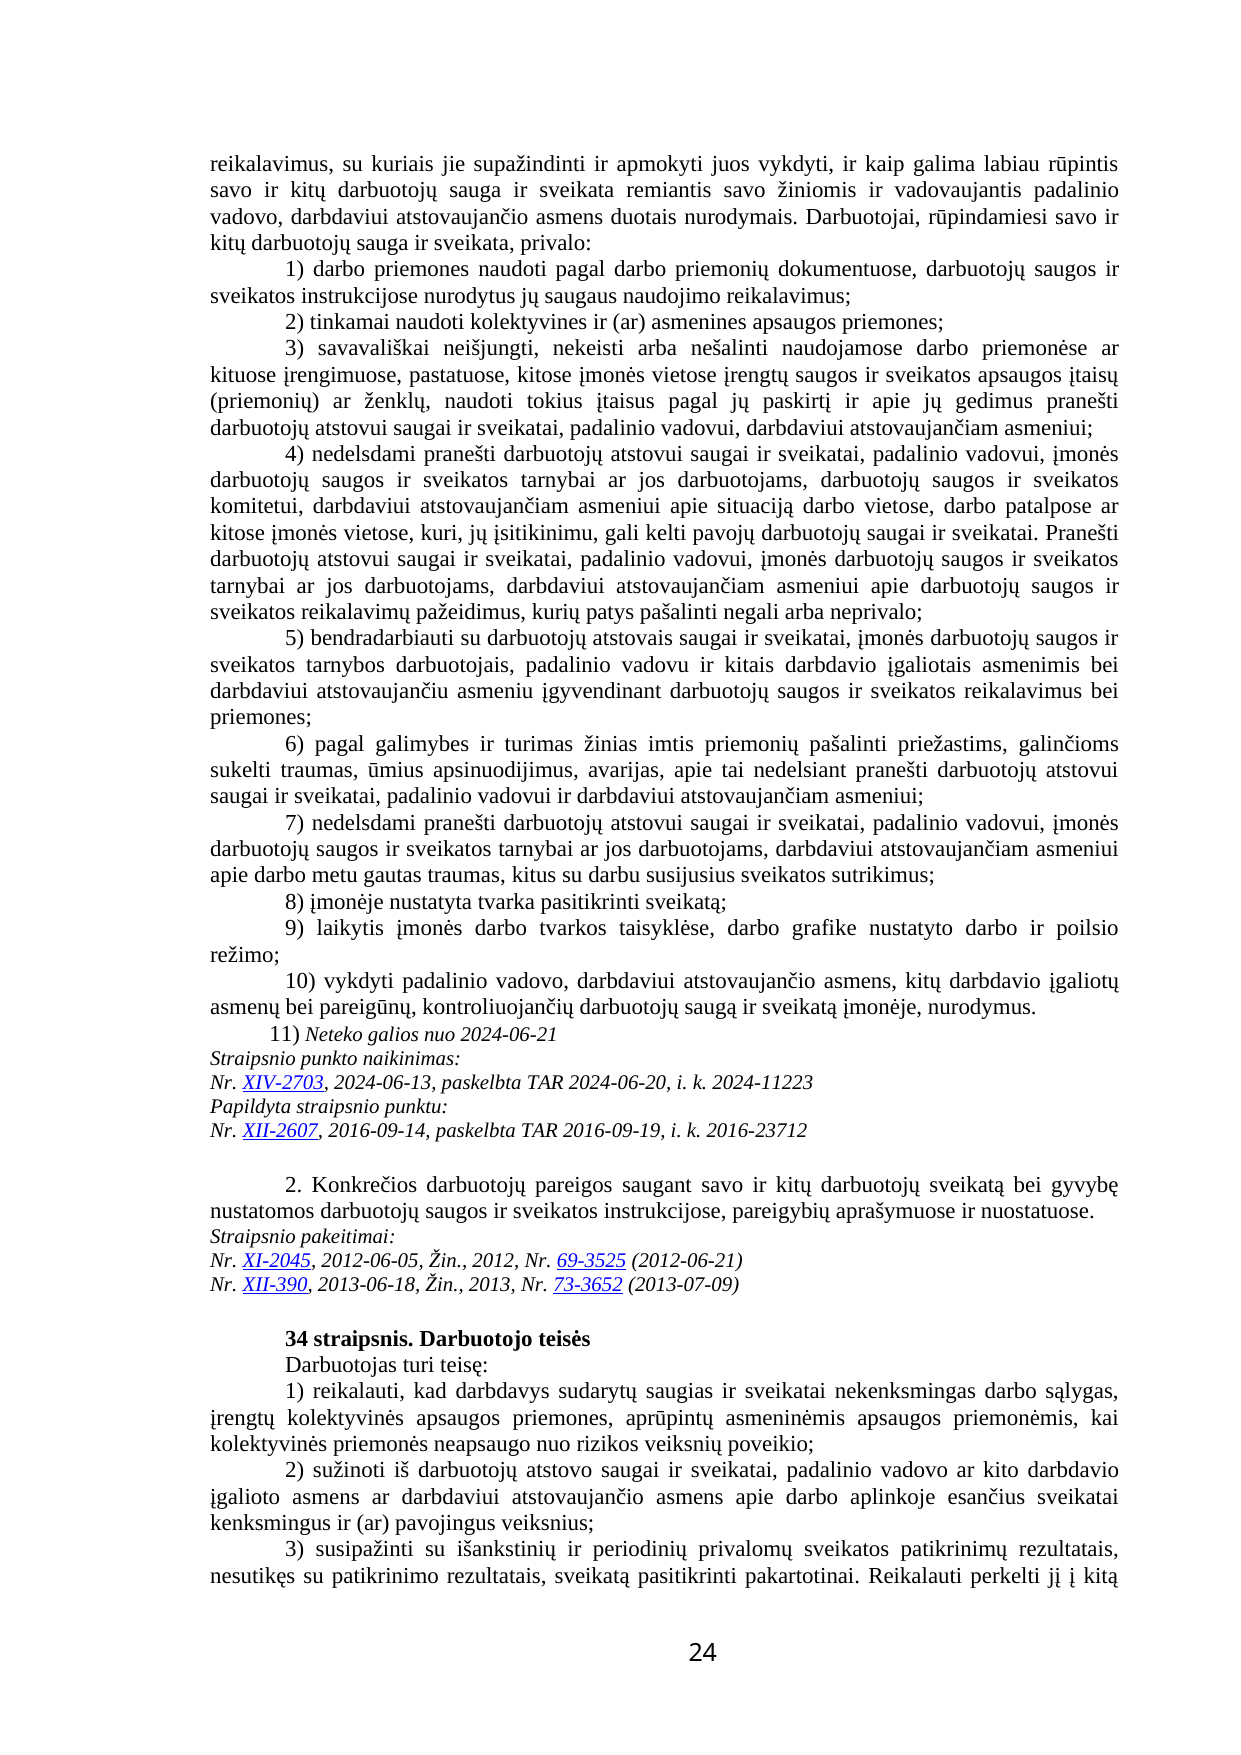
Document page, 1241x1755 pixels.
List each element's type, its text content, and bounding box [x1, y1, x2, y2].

text Straipsnio pakeitimai: [210, 1224, 1120, 1248]
text 34 straipsnis. Darbuotojo teisės [210, 1325, 1120, 1351]
text 4) nedelsdami pranešti darbuotojų atstovui saugai ir sveikatai, padalinio vadovui, įmonės darbuotojų saugos ir sveikatos tarnybai ar jos darbuotojams, darbuotojų saugos ir sveikatos komitetui, darbdaviui atstovaujančiam asmeniui apie situaciją darbo vietose, darbo patalpose ar kitose įmonės vietose, kuri, jų įsitikinimu, gali kelti pavojų darbuotojų saugai ir sveikatai. Pranešti darbuotojų atstovui saugai ir sveikatai, padalinio vadovui, įmonės darbuotojų saugos ir sveikatos tarnybai ar jos darbuotojams, darbdaviui atstovaujančiam asmeniui apie darbuotojų saugos ir sveikatos reikalavimų pažeidimus, kurių patys pašalinti negali arba neprivalo; [210, 440, 1120, 624]
text Nr. XII-2607, 2016-09-14, paskelbta TAR 2016-09-19, i. k. 2016-23712 [210, 1118, 1120, 1142]
text 3) susipažinti su išankstinių ir periodinių privalomų sveikatos patikrinimų rezultatais, nesutikęs su patikrinimo rezultatais, sveikatą pasitikrinti pakartotinai. Reikalauti perkelti jį į kitą [210, 1536, 1120, 1588]
text Papildyta straipsnio punktu: [210, 1094, 1120, 1118]
text 2) sužinoti iš darbuotojų atstovo saugai ir sveikatai, padalinio vadovo ar kito darbdavio įgalioto asmens ar darbdaviui atstovaujančio asmens apie darbo aplinkoje esančius sveikatai kenksmingus ir (ar) pavojingus veiksnius; [210, 1456, 1120, 1536]
text 8) įmonėje nustatyta tvarka pasitikrinti sveikatą; [210, 888, 1120, 914]
text 3) savavališkai neišjungti, nekeisti arba nešalinti naudojamose darbo priemonėse ar kituose įrengimuose, pastatuose, kitose įmonės vietose įrengtų saugos ir sveikatos apsaugos įtaisų (priemonių) ar ženklų, naudoti tokius įtaisus pagal jų paskirtį ir apie jų gedimus pranešti darbuotojų atstovui saugai ir sveikatai, padalinio vadovui, darbdaviui atstovaujančiam asmeniui; [210, 334, 1120, 440]
text 7) nedelsdami pranešti darbuotojų atstovui saugai ir sveikatai, padalinio vadovui, įmonės darbuotojų saugos ir sveikatos tarnybai ar jos darbuotojams, darbdaviui atstovaujančiam asmeniui apie darbo metu gautas traumas, kitus su darbu susijusius sveikatos sutrikimus; [210, 809, 1120, 888]
text 2. Konkrečios darbuotojų pareigos saugant savo ir kitų darbuotojų sveikatą bei gyvybę nustatomos darbuotojų saugos ir sveikatos instrukcijose, pareigybių aprašymuose ir nuostatuose. [210, 1171, 1120, 1224]
text reikalavimus, su kuriais jie supažindinti ir apmokyti juos vykdyti, ir kaip galima labiau rūpintis savo ir kitų darbuotojų sauga ir sveikata remiantis savo žiniomis ir vadovaujantis padalinio vadovo, darbdaviui atstovaujančio asmens duotais nurodymais. Darbuotojai, rūpindamiesi savo ir kitų darbuotojų sauga ir sveikata, privalo: [210, 150, 1120, 255]
text 9) laikytis įmonės darbo tvarkos taisyklėse, darbo grafike nustatyto darbo ir poilsio režimo; [210, 914, 1120, 967]
text Darbuotojas turi teisę: [210, 1351, 1120, 1377]
text 2) tinkamai naudoti kolektyvines ir (ar) asmenines apsaugos priemones; [210, 308, 1120, 334]
text Straipsnio punkto naikinimas: [210, 1046, 1120, 1070]
text 5) bendradarbiauti su darbuotojų atstovais saugai ir sveikatai, įmonės darbuotojų saugos ir sveikatos tarnybos darbuotojais, padalinio vadovu ir kitais darbdavio įgaliotais asmenimis bei darbdaviui atstovaujančiu asmeniu įgyvendinant darbuotojų saugos ir sveikatos reikalavimus bei priemones; [210, 624, 1120, 730]
text 11) Neteko galios nuo 2024-06-21 [210, 1020, 1120, 1046]
text 10) vykdyti padalinio vadovo, darbdaviui atstovaujančio asmens, kitų darbdavio įgaliotų asmenų bei pareigūnų, kontroliuojančių darbuotojų saugą ir sveikatą įmonėje, nurodymus. [210, 967, 1120, 1020]
text 6) pagal galimybes ir turimas žinias imtis priemonių pašalinti priežastims, galinčioms sukelti traumas, ūmius apsinuodijimus, avarijas, apie tai nedelsiant pranešti darbuotojų atstovui saugai ir sveikatai, padalinio vadovui ir darbdaviui atstovaujančiam asmeniui; [210, 730, 1120, 809]
text 1) darbo priemones naudoti pagal darbo priemonių dokumentuose, darbuotojų saugos ir sveikatos instrukcijose nurodytus jų saugaus naudojimo reikalavimus; [210, 255, 1120, 308]
text Nr. XII-390, 2013-06-18, Žin., 2013, Nr. 73-3652 (2013-07-09) [210, 1272, 1120, 1296]
text Nr. XIV-2703, 2024-06-13, paskelbta TAR 2024-06-20, i. k. 2024-11223 [210, 1070, 1120, 1094]
text Nr. XI-2045, 2012-06-05, Žin., 2012, Nr. 69-3525 (2012-06-21) [210, 1248, 1120, 1272]
text 1) reikalauti, kad darbdavys sudarytų saugias ir sveikatai nekenksmingas darbo sąlygas, įrengtų kolektyvinės apsaugos priemones, aprūpintų asmeninėmis apsaugos priemonėmis, kai kolektyvinės priemonės neapsaugo nuo rizikos veiksnių poveikio; [210, 1377, 1120, 1456]
